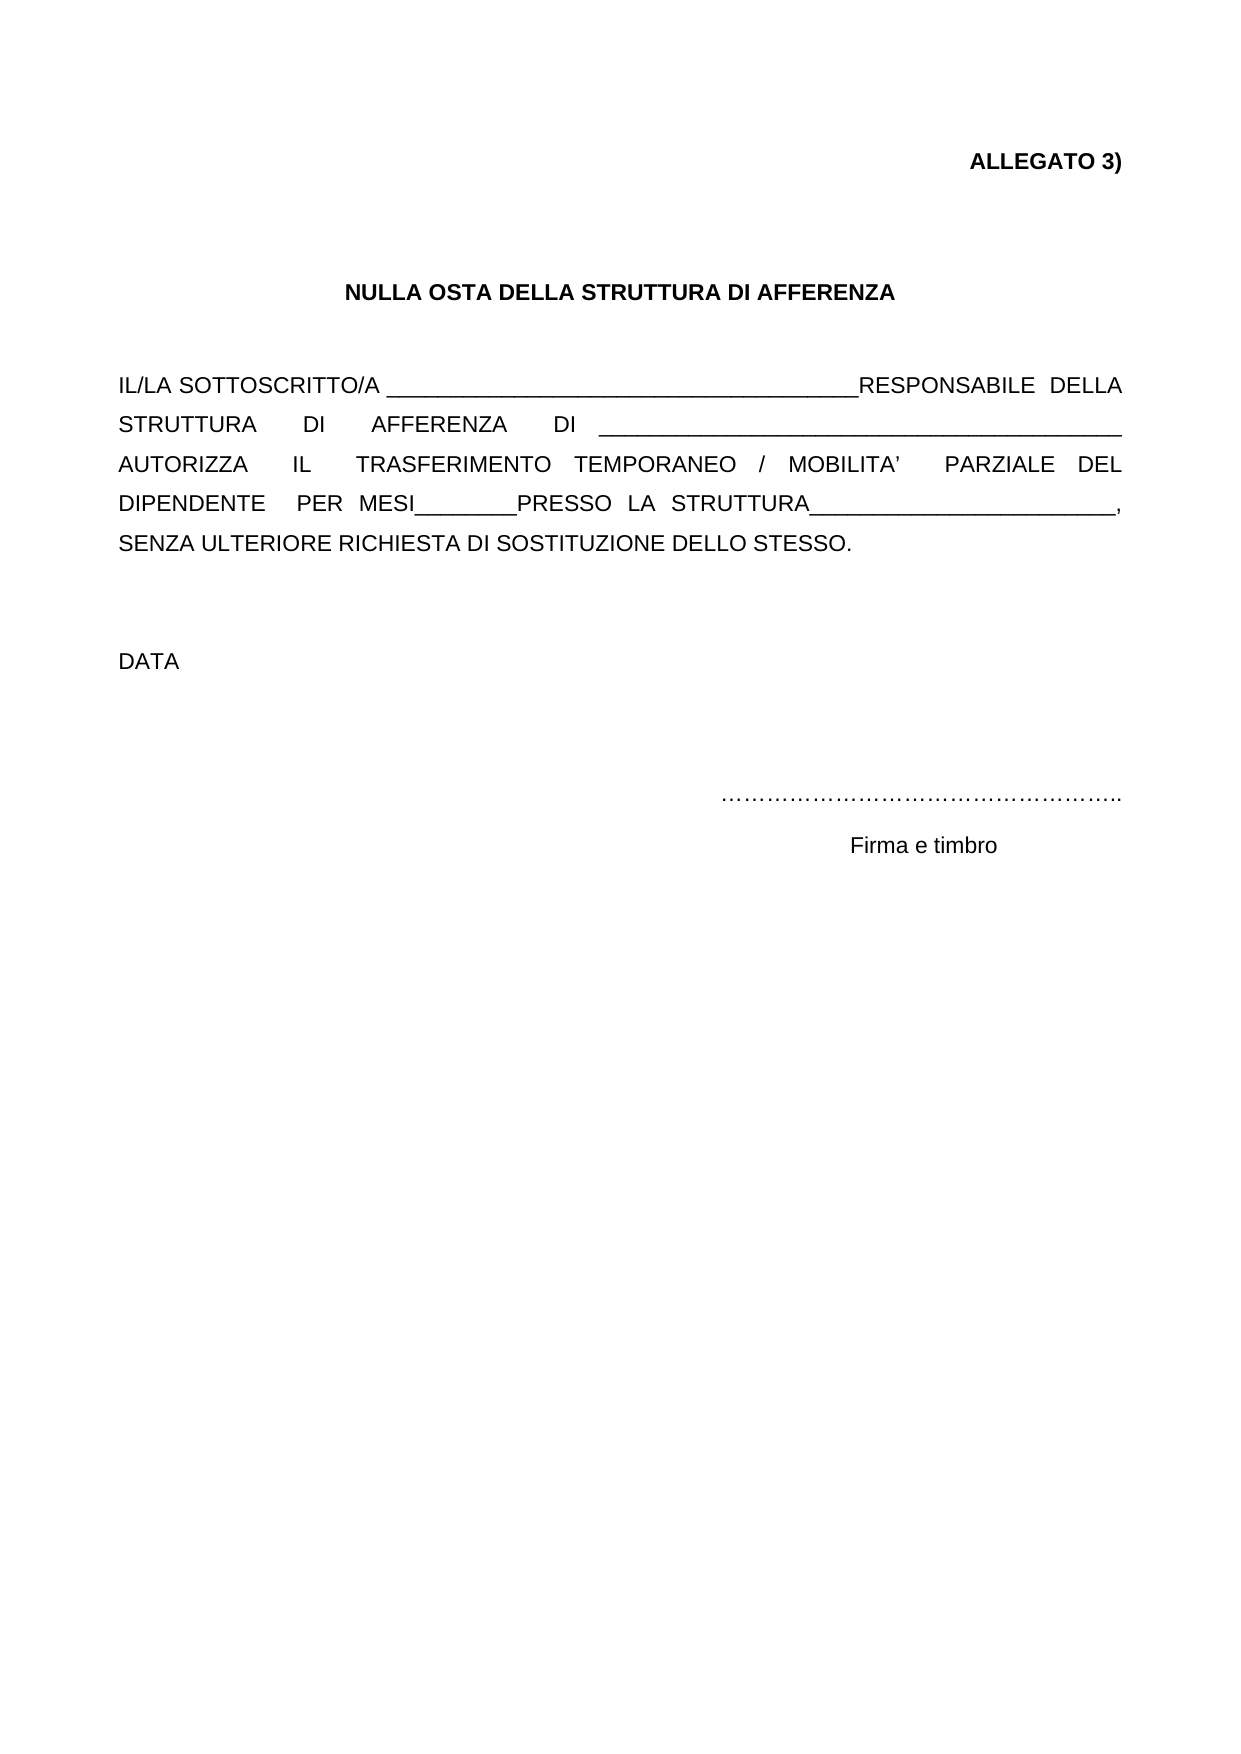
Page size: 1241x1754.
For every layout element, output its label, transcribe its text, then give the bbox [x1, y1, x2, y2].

text ALLEGATO 3) [118, 148, 1122, 174]
text DATA [118, 648, 1122, 674]
text …………………………………………….. [118, 780, 1122, 806]
text NULLA OSTA DELLA STRUTTURA DI AFFERENZA [118, 279, 1122, 306]
text IL/LA SOTTOSCRITTO/A _____________________________________RESPONSABILE DELLA STRUTTURA DI AFFERENZA DI _________________________________________ AUTORIZZA IL TRASFERIMENTO TEMPORANEO / MOBILITA’ PARZIALE DEL DIPENDENTE PER MESI________PRESSO LA STRUTTURA________________________, SENZA ULTERIORE RICHIESTA DI SOSTITUZIONE DELLO STESSO. [118, 372, 1122, 556]
text Firma e timbro [118, 832, 1122, 859]
